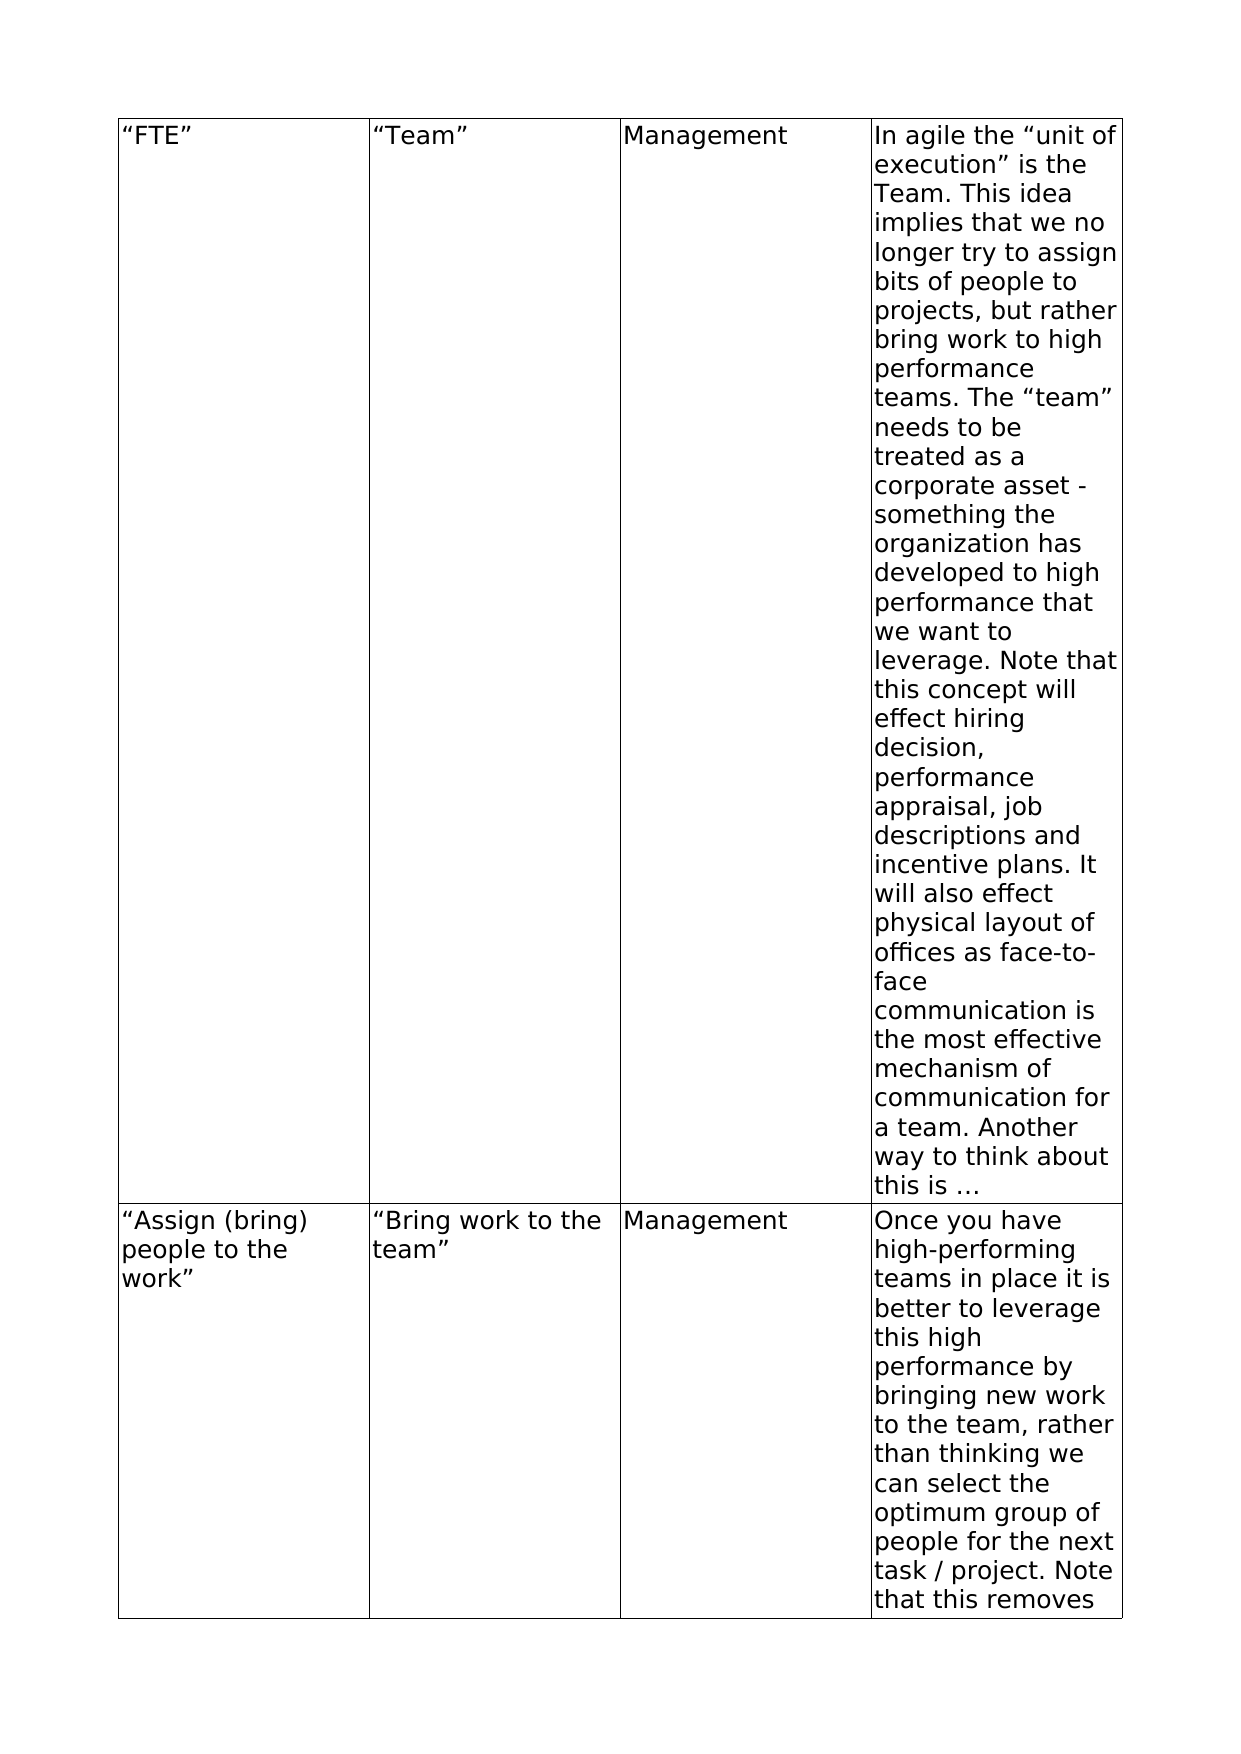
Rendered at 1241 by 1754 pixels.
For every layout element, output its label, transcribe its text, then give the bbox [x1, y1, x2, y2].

table_cell “Bring work to the team” [370, 1204, 620, 1617]
table_cell Management [621, 119, 871, 1203]
table_cell “FTE” [119, 119, 369, 1203]
table_cell “Team” [370, 119, 620, 1203]
table_cell Management [621, 1204, 871, 1617]
table_cell In agile the “unit of execution” is the Team. This idea implies that we no longer try to assign bits of people to projects, but rather bring work to high performance teams. The “team” needs to be treated as a corporate asset - something the organization has developed to high performance that we want to leverage. Note that this concept will effect hiring decision, performance appraisal, job descriptions and incentive plans. It will also effect physical layout of offices as face-to-face communication is the most effective mechanism of communication for a team. Another way to think about this is … [872, 119, 1122, 1203]
table_cell “Assign (bring) people to the work” [119, 1204, 369, 1617]
table_cell Once you have high-performing teams in place it is better to leverage this high performance by bringing new work to the team, rather than thinking we can select the optimum group of people for the next task / project. Note that this removes [872, 1204, 1122, 1617]
